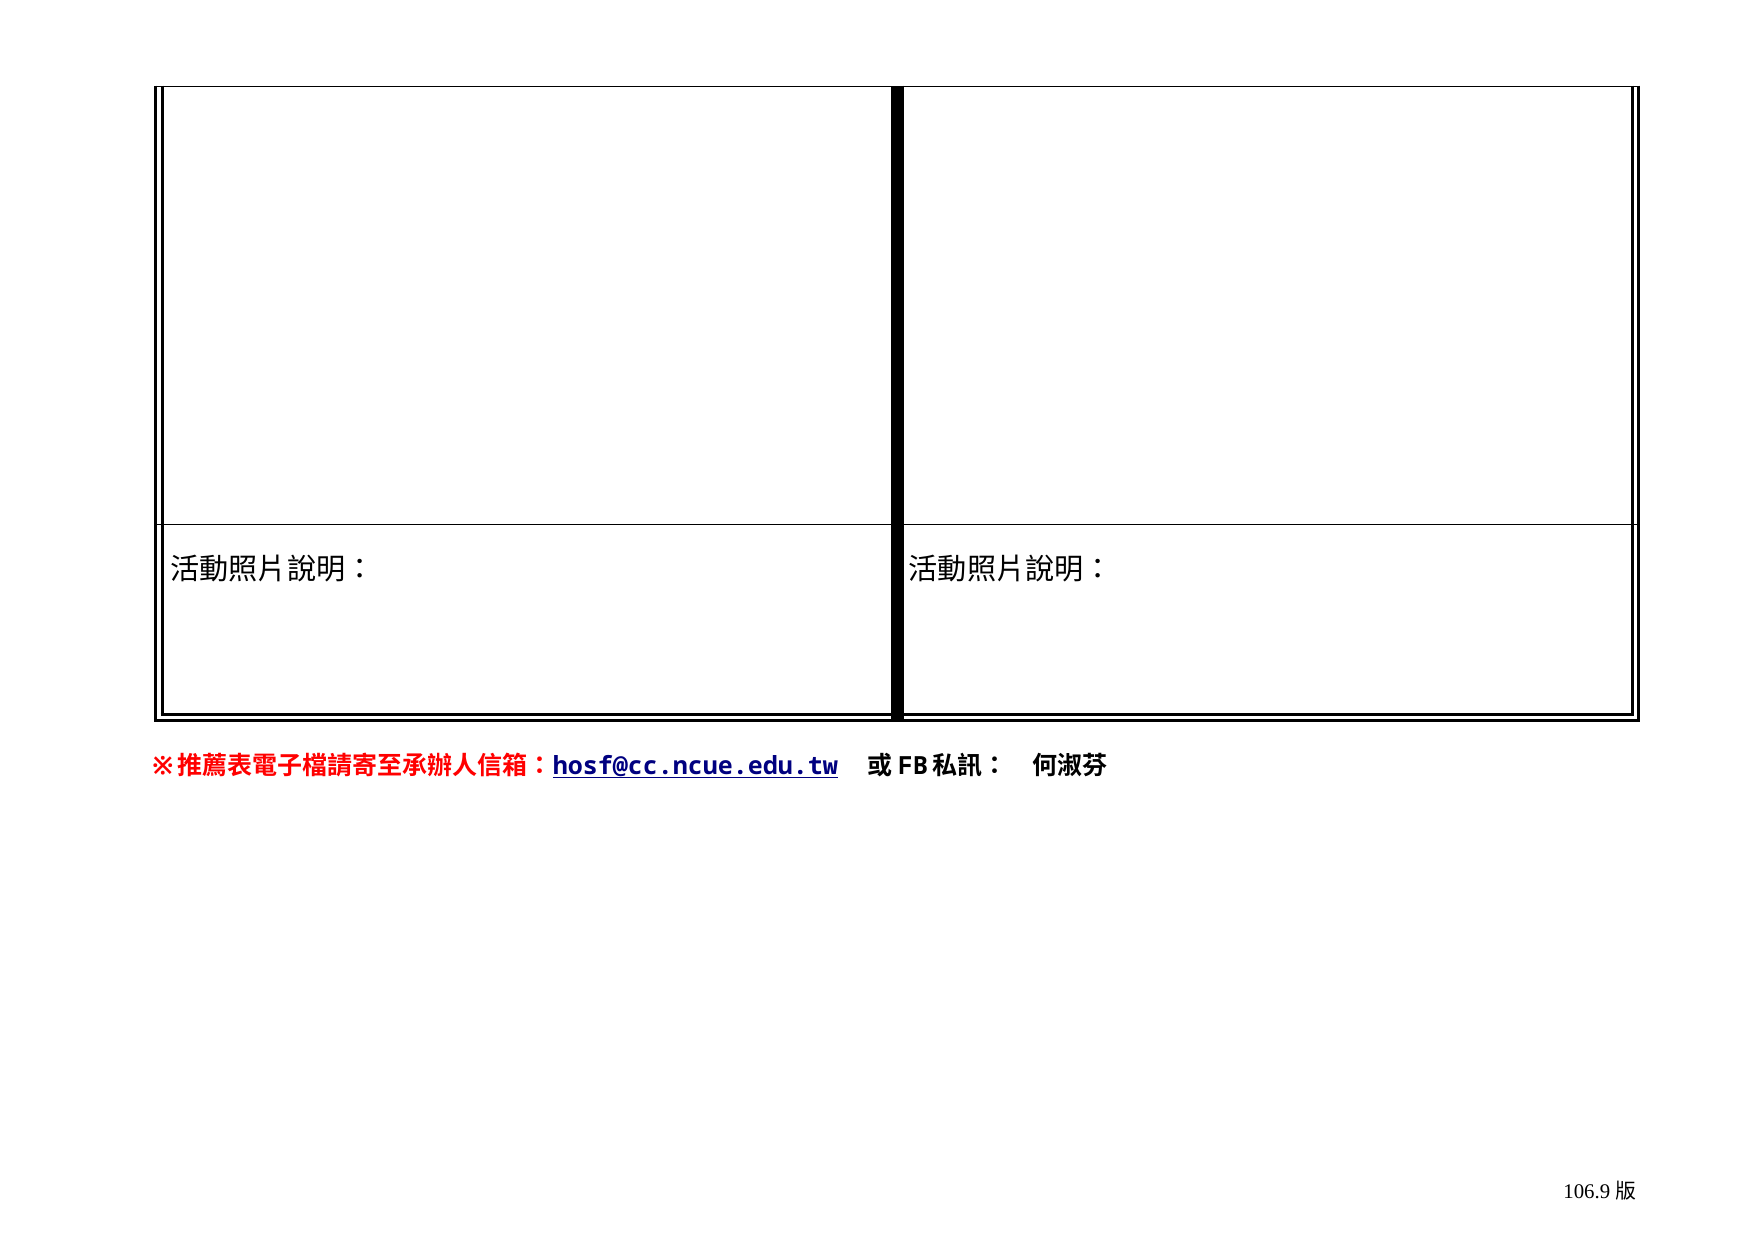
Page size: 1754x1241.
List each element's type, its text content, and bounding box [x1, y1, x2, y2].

text ※推薦表電子檔請寄至承辦人信箱：hosf@cc.ncue.edu.tw 或FB私訊： 何淑芬 [148, 722, 1636, 784]
table_cell 活動照片說明： [164, 525, 891, 713]
table_cell [164, 87, 891, 524]
table_cell 活動照片說明： [904, 525, 1631, 713]
table_cell [904, 87, 1631, 524]
